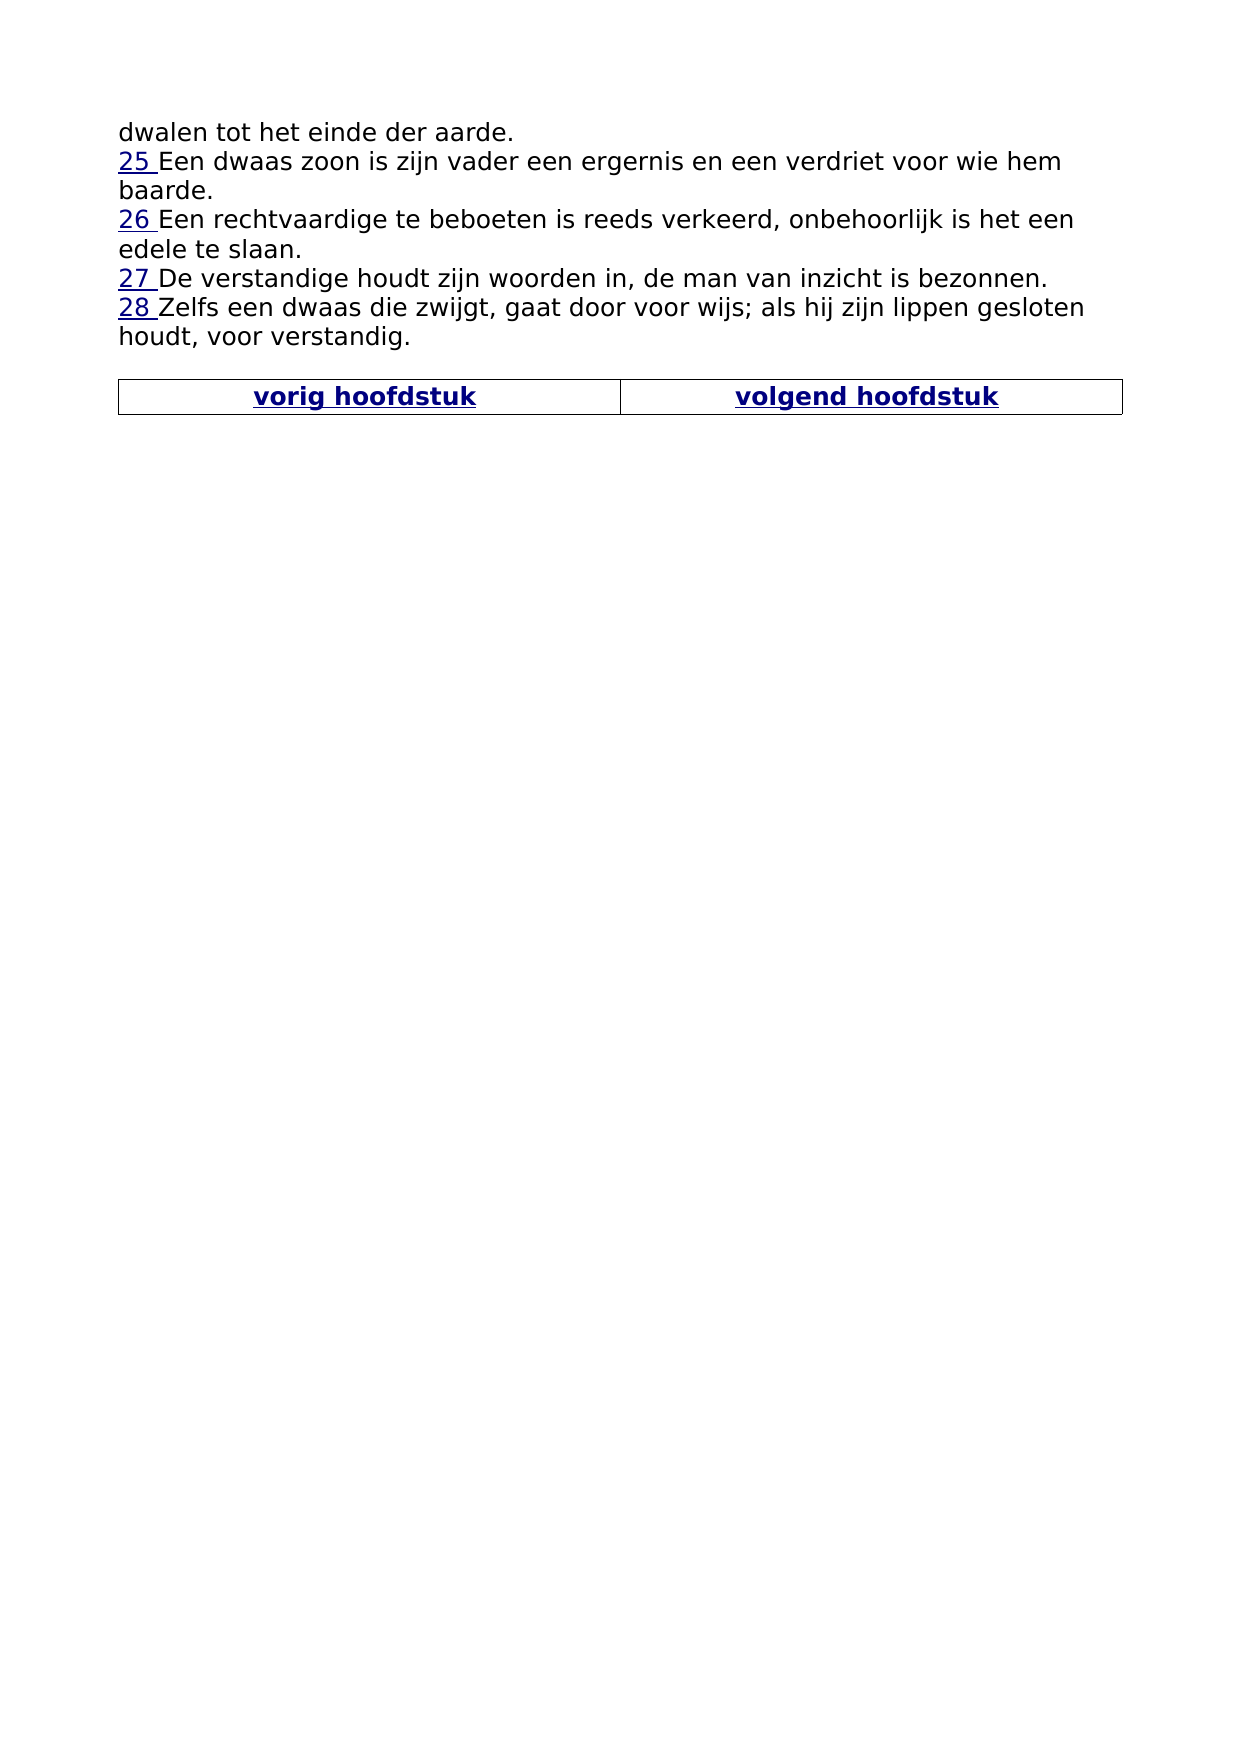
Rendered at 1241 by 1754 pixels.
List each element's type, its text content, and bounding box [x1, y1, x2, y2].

table_header vorig hoofdstuk [119, 380, 620, 414]
text dwalen tot het einde der aarde. 25 Een dwaas zoon is zijn vader een ergernis en een verdriet voor wie hem baarde. 26 Een rechtvaardige te beboeten is reeds verkeerd, onbehoorlijk is het een edele te slaan. 27 De verstandige houdt zijn woorden in, de man van inzicht is bezonnen. 28 Zelfs een dwaas die zwijgt, gaat door voor wijs; als hij zijn lippen gesloten houdt, voor verstandig. [118, 118, 1122, 351]
table_header volgend hoofdstuk [621, 380, 1122, 414]
